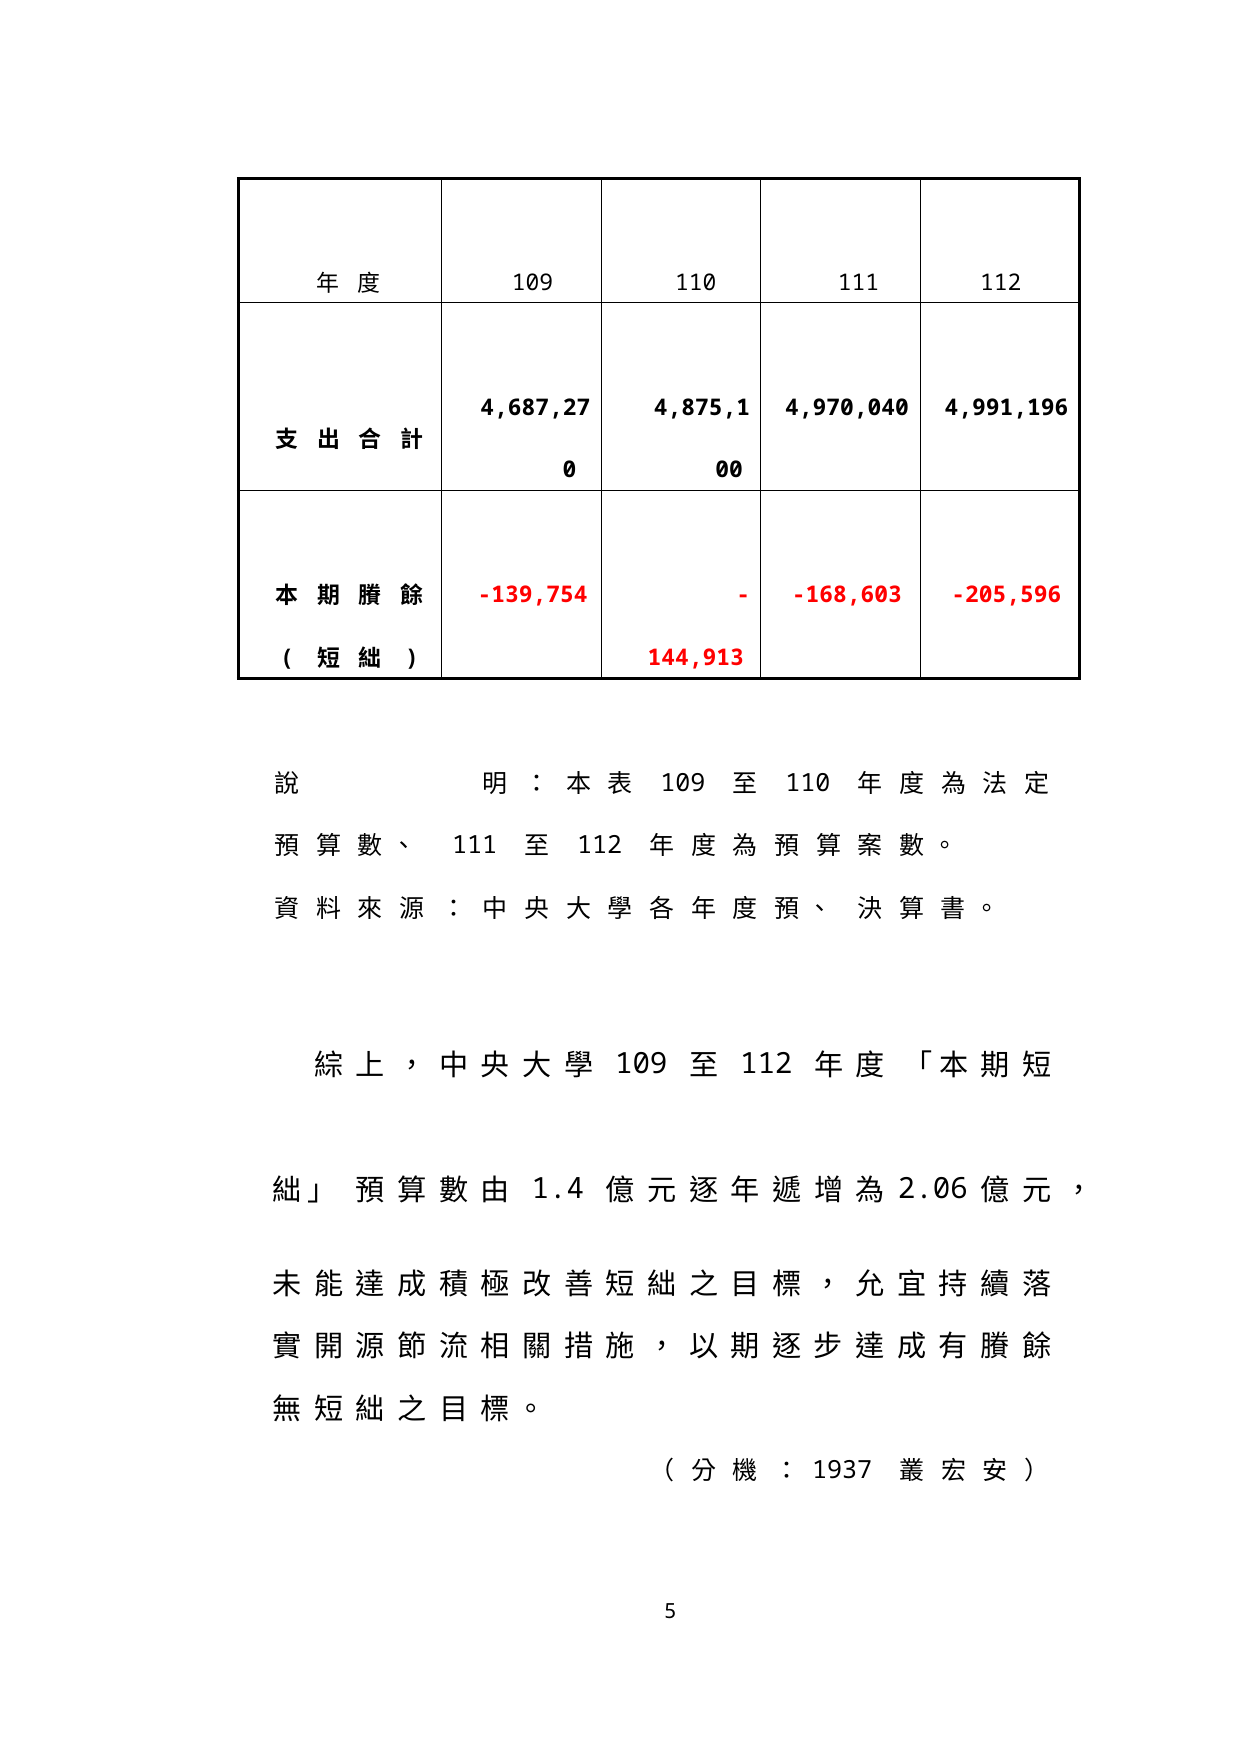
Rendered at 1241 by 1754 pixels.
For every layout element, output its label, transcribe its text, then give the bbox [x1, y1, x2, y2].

table_cell 本期賸餘(短絀) [240, 491, 441, 677]
text （分機：1937 叢宏安） [183, 1427, 1058, 1490]
table_cell 4,875,100 [602, 303, 760, 490]
table_cell -168,603 [761, 491, 920, 677]
table_cell 4,991,196 [921, 303, 1078, 490]
table_header 112 [921, 180, 1078, 302]
table_header 111 [761, 180, 920, 302]
text 說 明：本表109至110年度為法定預算數、111至112年度為預算案數。 [227, 740, 1058, 865]
table_cell -144,913 [602, 491, 760, 677]
table_header 110 [602, 180, 760, 302]
table_cell 4,687,270 [442, 303, 601, 490]
table_cell -139,754 [442, 491, 601, 677]
text 綜上，中央大學109至112年度「本期短絀」預算數由1.4億元逐年遞增為2.06億元，未能達成積極改善短絀之目標，允宜持續落實開源節流相關措施，以期逐步達成有賸餘無短絀之目標。 [242, 990, 1058, 1427]
table_header 年度 [240, 180, 441, 302]
table_cell 支出合計 [240, 303, 441, 490]
text 資料來源：中央大學各年度預、決算書。 [227, 865, 1058, 927]
table_cell 4,970,040 [761, 303, 920, 490]
table_header 109 [442, 180, 601, 302]
table_cell -205,596 [921, 491, 1078, 677]
